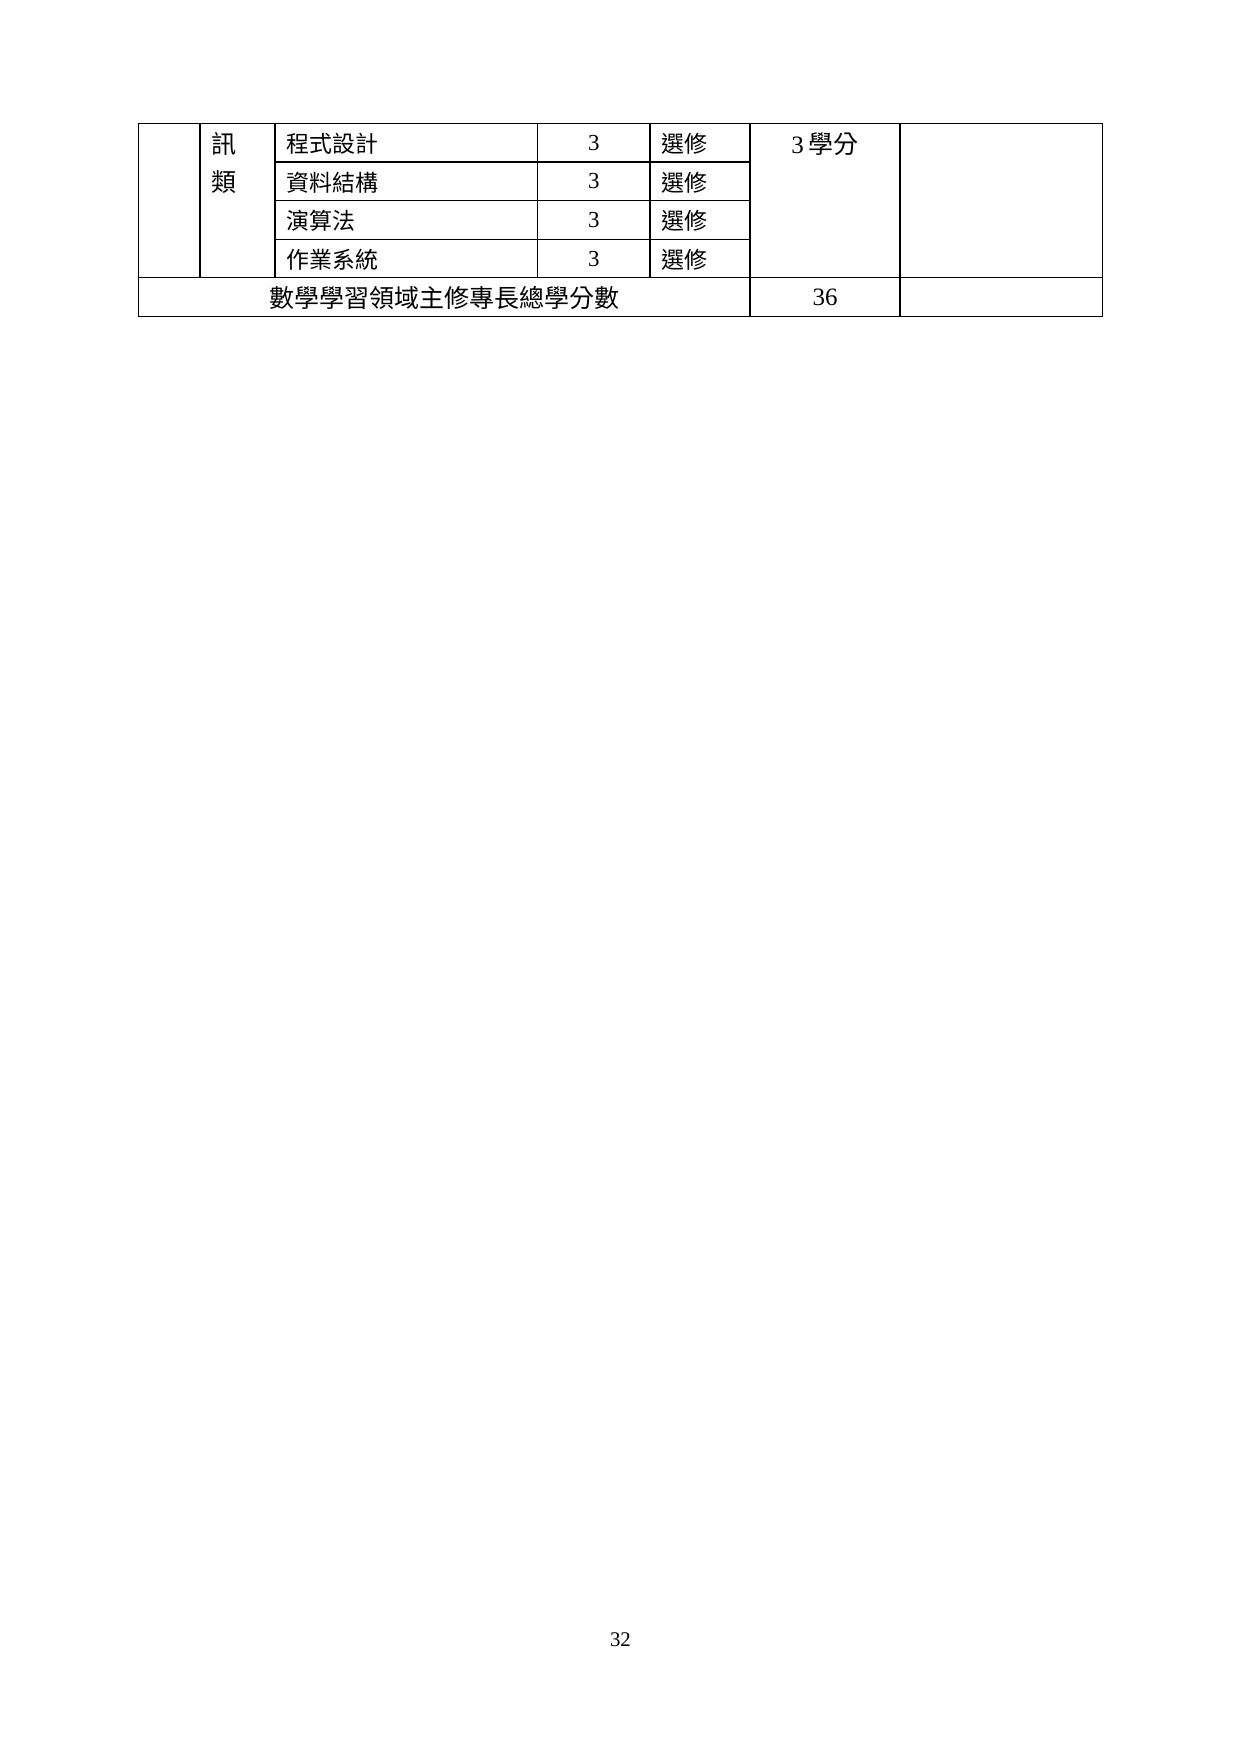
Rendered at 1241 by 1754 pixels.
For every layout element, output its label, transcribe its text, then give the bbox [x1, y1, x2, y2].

table_cell 程式設計 [276, 124, 537, 161]
table_cell [139, 124, 199, 277]
table_cell [901, 124, 1102, 277]
table_cell 選修 [651, 163, 749, 200]
table_cell 3 [538, 201, 649, 238]
table_cell 數學學習領域主修專長總學分數 [139, 278, 749, 316]
table_cell [901, 278, 1102, 316]
table_cell 3 [538, 240, 649, 277]
table_cell 演算法 [276, 201, 537, 238]
table_cell 選修 [651, 124, 749, 161]
table_cell 訊 類 [201, 124, 274, 277]
table_cell 3 [538, 124, 649, 161]
table_cell 作業系統 [276, 240, 537, 277]
table_cell 36 [751, 278, 899, 316]
table_cell 選修 [651, 240, 749, 277]
table_cell 3 [538, 163, 649, 200]
table_cell 3學分 [751, 124, 899, 277]
table_cell 選修 [651, 201, 749, 238]
table_cell 資料結構 [276, 163, 537, 200]
